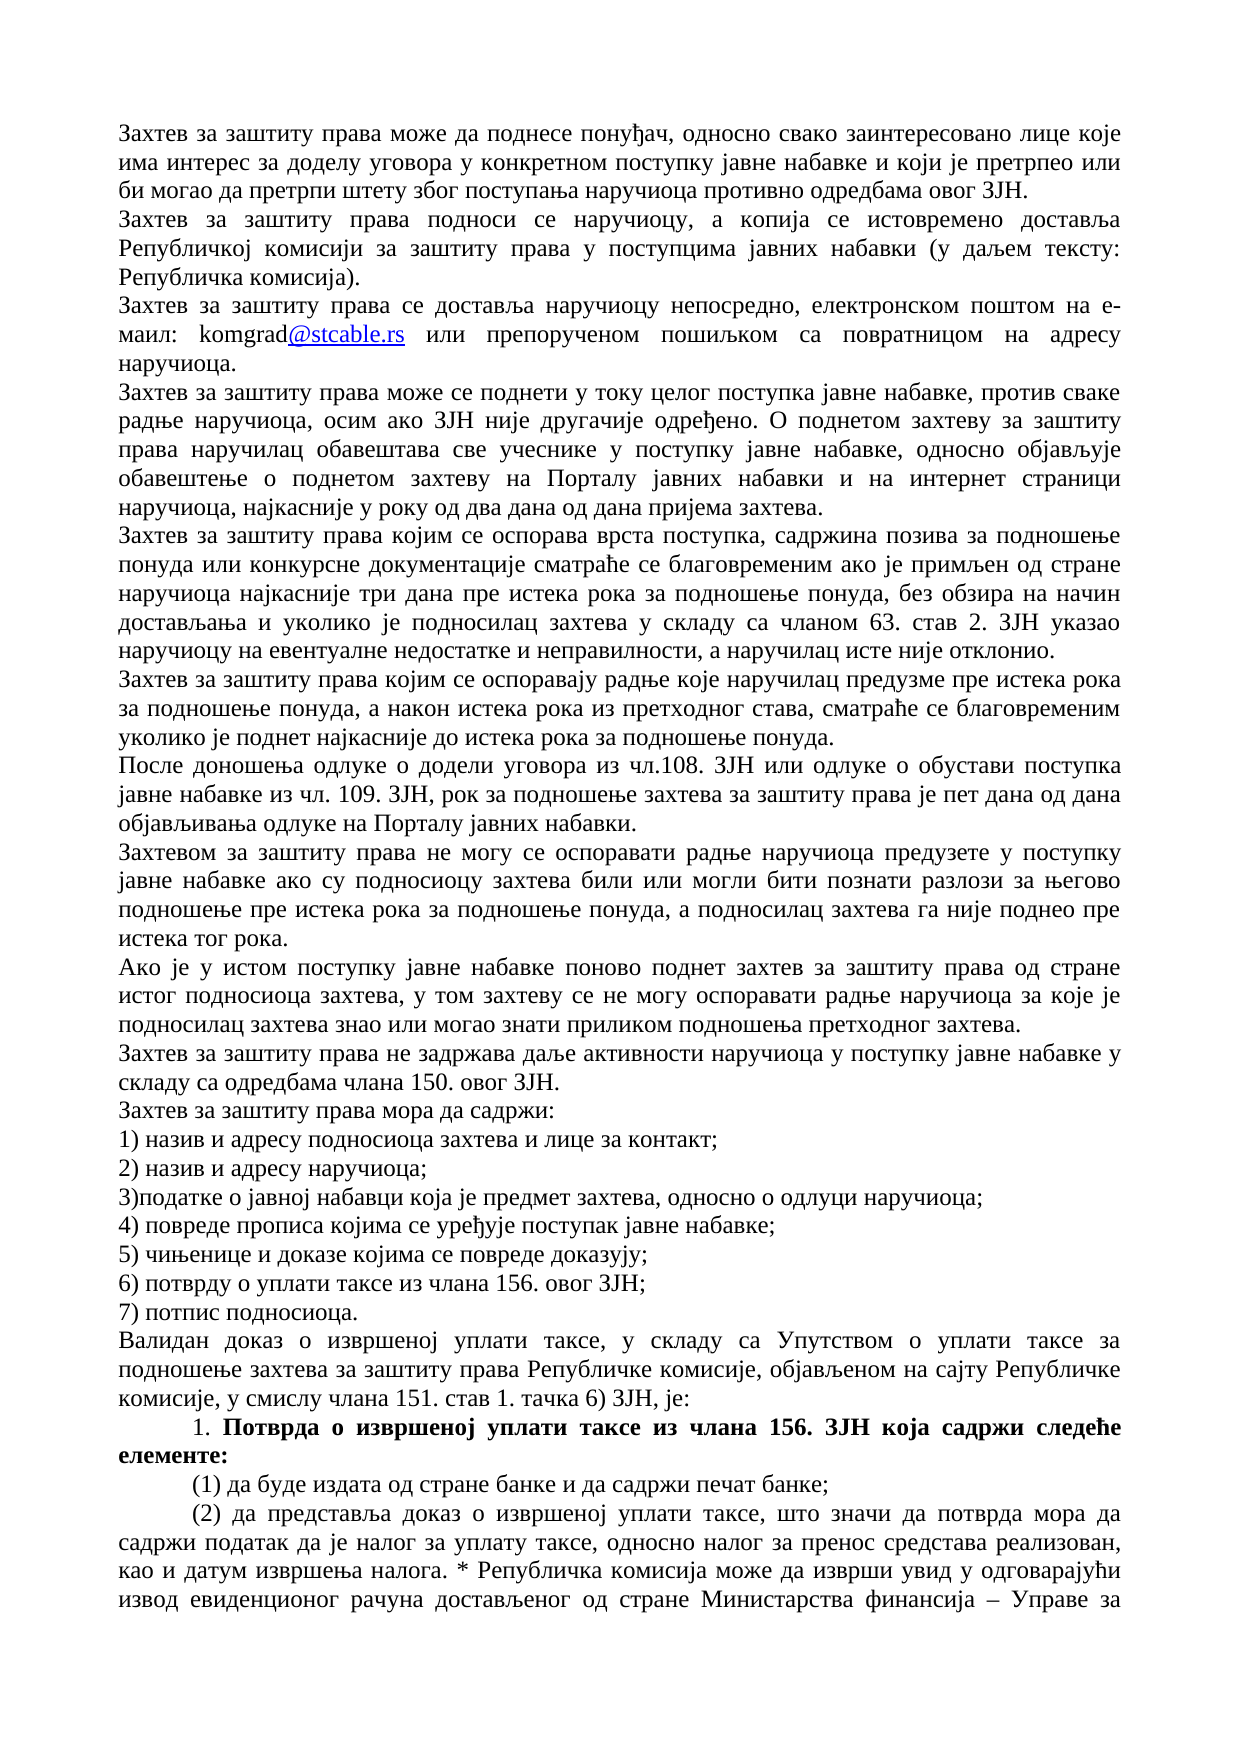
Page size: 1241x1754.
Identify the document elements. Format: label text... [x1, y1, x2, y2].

text 7) потпис подносиоца. [118, 1297, 1122, 1326]
text 4) повреде прописа којима се уређује поступак јавне набавке; [118, 1211, 1122, 1239]
text Захтев за заштиту права може се поднети у току целог поступка јавне набавке, против сваке радње наручиоца, осим ако ЗЈН није другачије одређено. О поднетом захтеву за заштиту права наручилац обавештава све учеснике у поступку јавне набавке, односно објављује обавештење о поднетом захтеву на Порталу јавних набавки и на интернет страници наручиоца, најкасније у року од два дана од дана пријема захтева. [118, 377, 1122, 521]
text (2) да представља доказ о извршеној уплати таксе, што значи да потврда мора да садржи податак да је налог за уплату таксе, односно налог за пренос средстава реализован, као и датум извршења налога. * Републичка комисија може да изврши увид у одговарајући извод евиденционог рачуна достављеног од стране Министарства финансија – Управе за [118, 1498, 1122, 1613]
text Захтев за заштиту права подноси се наручиоцу, а копија се истовремено доставља Републичкој комисији за заштиту права у поступцима јавних набавки (у даљем тексту: Републичка комисија). [118, 204, 1122, 291]
text 2) назив и адресу наручиоца; [118, 1153, 1122, 1182]
text После доношења одлуке о додели уговора из чл.108. ЗЈН или одлуке о обустави поступка јавне набавке из чл. 109. ЗЈН, рок за подношење захтева за заштиту права је пет дана од дана објављивања одлуке на Порталу јавних набавки. [118, 751, 1122, 837]
text Захтев за заштиту права којим се оспорава врста поступка, садржина позива за подношење понуда или конкурсне документације сматраће се благовременим ако је примљен од стране наручиоца најкасније три дана пре истека рока за подношење понуда, без обзира на начин достављања и уколико је подносилац захтева у складу са чланом 63. став 2. ЗЈН указао наручиоцу на евентуалне недостатке и неправилности, а наручилац исте није отклонио. [118, 521, 1122, 664]
text Захтев за заштиту права не задржава даље активности наручиоца у поступку јавне набавке у складу са одредбама члана 150. овог ЗЈН. [118, 1038, 1122, 1096]
text Валидан доказ о извршеној уплати таксе, у складу са Упутством о уплати таксе за подношење захтева за заштиту права Републичке комисије, објављеном на сајту Републичке комисије, у смислу члана 151. став 1. тачка 6) ЗЈН, је: [118, 1326, 1122, 1412]
text 1) назив и адресу подносиоца захтева и лице за контакт; [118, 1124, 1122, 1153]
text Ако је у истом поступку јавне набавке поново поднет захтев за заштиту права од стране истог подносиоца захтева, у том захтеву се не могу оспоравати радње наручиоца за које је подносилац захтева знао или могао знати приликом подношења претходног захтева. [118, 952, 1122, 1038]
text Захтев за заштиту права се доставља наручиоцу непосредно, електронском поштом на е-маил: komgrad@stcable.rs или препорученом пошиљком са повратницом на адресу наручиоца. [118, 291, 1122, 377]
text Захтев за заштиту права може да поднесе понуђач, односно свако заинтересовано лице које има интерес за доделу уговора у конкретном поступку јавне набавке и који је претрпео или би могао да претрпи штету због поступања наручиоца противно одредбама овог ЗЈН. [118, 118, 1122, 204]
text 3)податке о јавној набавци која је предмет захтева, односно о одлуци наручиоца; [118, 1182, 1122, 1211]
text 5) чињенице и доказе којима се повреде доказују; [118, 1239, 1122, 1268]
text Захтев за заштиту права којим се оспоравају радње које наручилац предузме пре истека рока за подношење понуда, а након истека рока из претходног става, сматраће се благовременим уколико је поднет најкасније до истека рока за подношење понуда. [118, 664, 1122, 751]
text 1. Потврда о извршеној уплати таксе из члана 156. ЗЈН која садржи следеће елементе: [118, 1412, 1122, 1469]
text 6) потврду о уплати таксе из члана 156. овог ЗЈН; [118, 1268, 1122, 1297]
text Захтев за заштиту права мора да садржи: [118, 1096, 1122, 1124]
text (1) да буде издата од стране банке и да садржи печат банке; [118, 1469, 1122, 1498]
text Захтевом за заштиту права не могу се оспоравати радње наручиоца предузете у поступку јавне набавке ако су подносиоцу захтева били или могли бити познати разлози за његово подношење пре истека рока за подношење понуда, а подносилац захтева га није поднео пре истека тог рока. [118, 837, 1122, 952]
